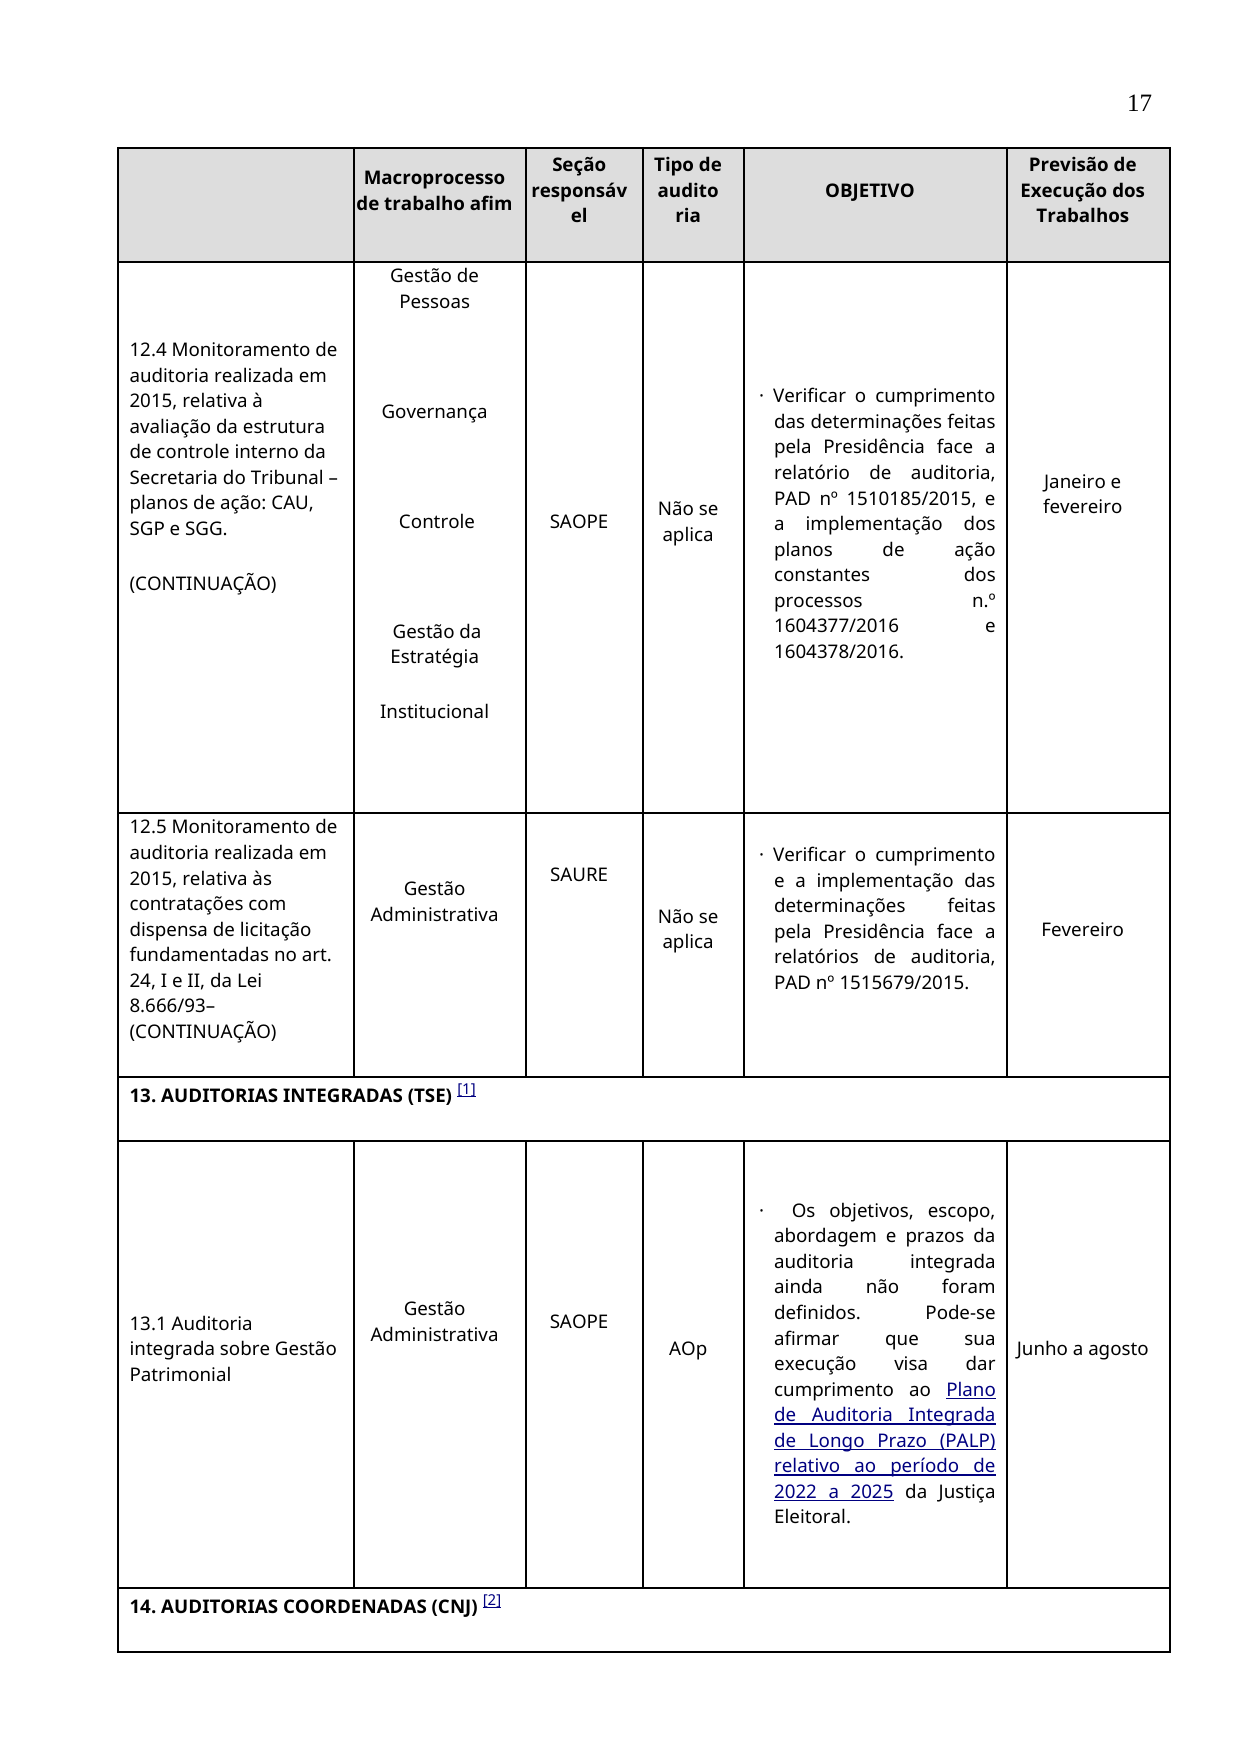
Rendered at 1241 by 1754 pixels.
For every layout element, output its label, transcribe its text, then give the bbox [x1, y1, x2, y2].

table_cell SAOPE [527, 263, 642, 812]
table_cell 12.5 Monitoramento de auditoria realizada em 2015, relativa às contratações com dispensa de licitação fundamentadas no art. 24, I e II, da Lei 8.666/93– (CONTINUAÇÃO) [119, 814, 353, 1076]
table_cell 12.4 Monitoramento de auditoria realizada em 2015, relativa à avaliação da estrutura de controle interno da Secretaria do Tribunal – planos de ação: CAU, SGP e SGG. (CONTINUAÇÃO) [119, 263, 353, 812]
table_header Tipo de audito ria [644, 149, 743, 261]
table_cell Gestão de Pessoas Governança Controle Gestão da Estratégia Institucional [355, 263, 525, 812]
table_cell · Os objetivos, escopo, abordagem e prazos da auditoria integrada ainda não foram definidos. Pode-se afirmar que sua execução visa dar cumprimento ao Plano de Auditoria Integrada de Longo Prazo (PALP) relativo ao período de 2022 a 2025 da Justiça Eleitoral. [745, 1142, 1006, 1587]
table_header [119, 149, 353, 261]
table_cell Gestão Administrativa [355, 1142, 525, 1587]
table_cell Janeiro e fevereiro [1008, 263, 1169, 812]
table_header Macroprocesso de trabalho afim [355, 149, 525, 261]
table_cell SAURE [527, 814, 642, 1076]
table_cell · Verificar o cumprimento das determinações feitas pela Presidência face a relatório de auditoria, PAD nº 1510185/2015, e a implementação dos planos de ação constantes dos processos n.º 1604377/2016 e 1604378/2016. [745, 263, 1006, 812]
table_header OBJETIVO [745, 149, 1006, 261]
table_cell AOp [644, 1142, 743, 1587]
table_cell 14. AUDITORIAS COORDENADAS (CNJ) [2] [119, 1589, 1169, 1651]
table_cell Fevereiro [1008, 814, 1169, 1076]
table_cell Não se aplica [644, 814, 743, 1076]
table_cell · Verificar o cumprimento e a implementação das determinações feitas pela Presidência face a relatórios de auditoria, PAD nº 1515679/2015. [745, 814, 1006, 1076]
table_header Seção responsável [527, 149, 642, 261]
table_cell 13.1 Auditoria integrada sobre Gestão Patrimonial [119, 1142, 353, 1587]
table_cell 13. AUDITORIAS INTEGRADAS (TSE) [1] [119, 1078, 1169, 1140]
table_cell Junho a agosto [1008, 1142, 1169, 1587]
table_header Previsão de Execução dos Trabalhos [1008, 149, 1169, 261]
table_cell Não se aplica [644, 263, 743, 812]
table_cell SAOPE [527, 1142, 642, 1587]
table_cell Gestão Administrativa [355, 814, 525, 1076]
